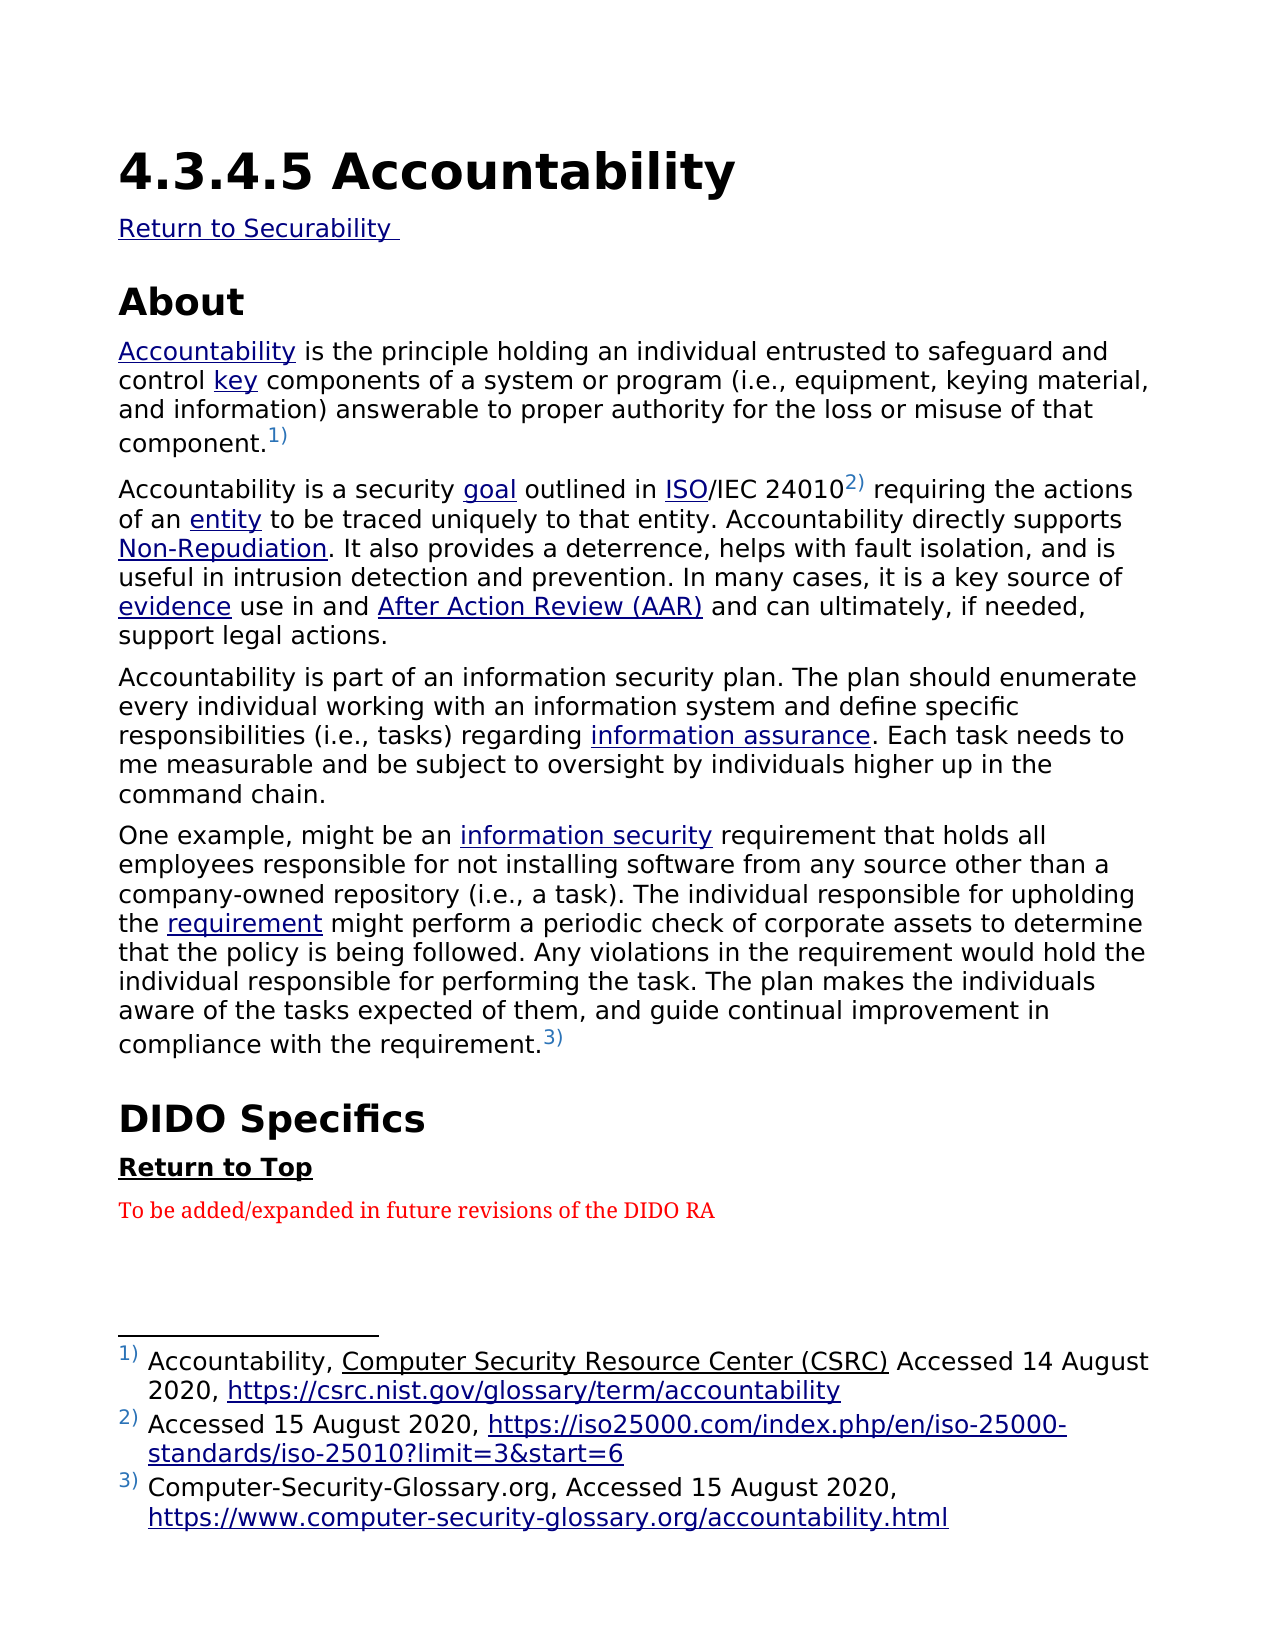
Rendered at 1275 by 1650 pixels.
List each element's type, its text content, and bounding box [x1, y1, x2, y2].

text Accessed 15 August 2020, https://iso25000.com/index.php/en/iso-25000-standards/iso-25010?limit=3&start=6 [118, 1405, 1157, 1469]
text To be added/expanded in future revisions of the DIDO RA [118, 1195, 1157, 1225]
subtitle About [118, 281, 1157, 324]
text Computer-Security-Glossary.org, Accessed 15 August 2020, https://www.computer-security-glossary.org/accountability.html [118, 1469, 1157, 1532]
text Accountability is part of an information security plan. The plan should enumerate every individual working with an information system and define specific responsibilities (i.e., tasks) regarding information assurance. Each task needs to me measurable and be subject to oversight by individuals higher up in the command chain. [118, 663, 1157, 809]
text Accountability, Computer Security Resource Center (CSRC) Accessed 14 August 2020, https://csrc.nist.gov/glossary/term/accountability [118, 1342, 1157, 1405]
text Return to Securability [118, 214, 1157, 243]
text Accountability is a security goal outlined in ISO/IEC 24010 requiring the actions of an entity to be traced uniquely to that entity. Accountability directly supports Non-Repudiation. It also provides a deterrence, helps with fault isolation, and is useful in intrusion detection and prevention. In many cases, it is a key source of evidence use in and After Action Review (AAR) and can ultimately, if needed, support legal actions. [118, 471, 1157, 651]
subtitle 4.3.4.5 Accountability [118, 143, 1157, 201]
subtitle DIDO Specifics [118, 1097, 1157, 1141]
text Accountability is the principle holding an individual entrusted to safeguard and control key components of a system or program (i.e., equipment, keying material, and information) answerable to proper authority for the loss or misuse of that component. [118, 337, 1157, 458]
text Return to Top [118, 1153, 1157, 1182]
text One example, might be an information security requirement that holds all employees responsible for not installing software from any source other than a company-owned repository (i.e., a task). The individual responsible for upholding the requirement might perform a periodic check of corporate assets to determine that the policy is being followed. Any violations in the requirement would hold the individual responsible for performing the task. The plan makes the individuals aware of the tasks expected of them, and guide continual improvement in compliance with the requirement. [118, 821, 1157, 1060]
